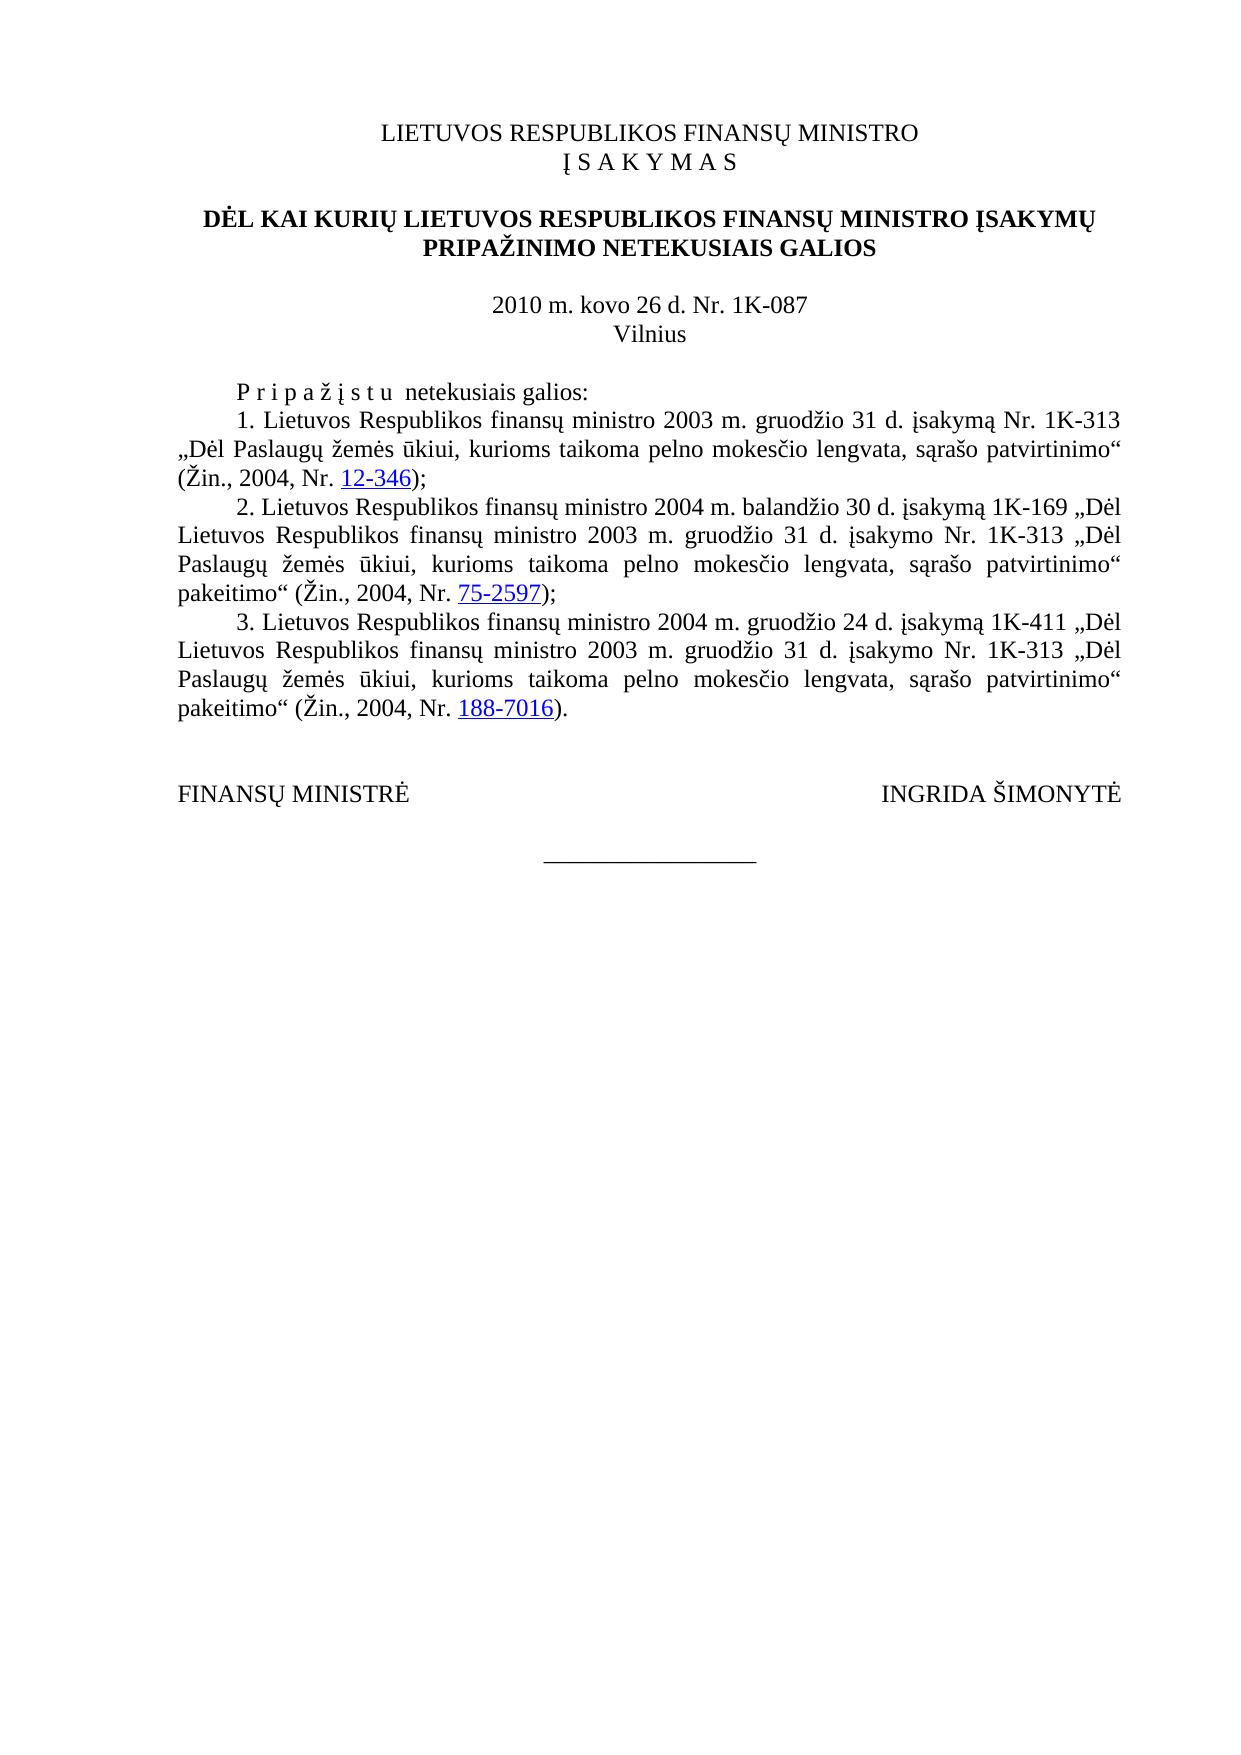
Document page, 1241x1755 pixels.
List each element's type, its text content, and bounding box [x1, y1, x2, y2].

text Vilnius [177, 319, 1122, 348]
text DĖL KAI KURIŲ LIETUVOS RESPUBLIKOS FINANSŲ MINISTRO ĮSAKYMŲ PRIPAŽINIMO NETEKUSIAIS GALIOS [177, 204, 1122, 262]
text 2. Lietuvos Respublikos finansų ministro 2004 m. balandžio 30 d. įsakymą 1K-169 „Dėl Lietuvos Respublikos finansų ministro 2003 m. gruodžio 31 d. įsakymo Nr. 1K-313 „Dėl Paslaugų žemės ūkiui, kurioms taikoma pelno mokesčio lengvata, sąrašo patvirtinimo“ pakeitimo“ (Žin., 2004, Nr. 75-2597); [177, 492, 1122, 607]
text 3. Lietuvos Respublikos finansų ministro 2004 m. gruodžio 24 d. įsakymą 1K-411 „Dėl Lietuvos Respublikos finansų ministro 2003 m. gruodžio 31 d. įsakymo Nr. 1K-313 „Dėl Paslaugų žemės ūkiui, kurioms taikoma pelno mokesčio lengvata, sąrašo patvirtinimo“ pakeitimo“ (Žin., 2004, Nr. 188-7016). [177, 607, 1122, 722]
text FINANSŲ MINISTRĖ INGRIDA ŠIMONYTĖ [177, 779, 1122, 808]
text 1. Lietuvos Respublikos finansų ministro 2003 m. gruodžio 31 d. įsakymą Nr. 1K-313 „Dėl Paslaugų žemės ūkiui, kurioms taikoma pelno mokesčio lengvata, sąrašo patvirtinimo“ (Žin., 2004, Nr. 12-346); [177, 406, 1122, 492]
text LIETUVOS RESPUBLIKOS FINANSŲ MINISTRO [177, 118, 1122, 147]
text Į S A K Y M A S [177, 147, 1122, 176]
text _________________ [177, 837, 1122, 866]
text P r i p a ž į s t u netekusiais galios: [177, 377, 1122, 406]
text 2010 m. kovo 26 d. Nr. 1K-087 [177, 291, 1122, 319]
